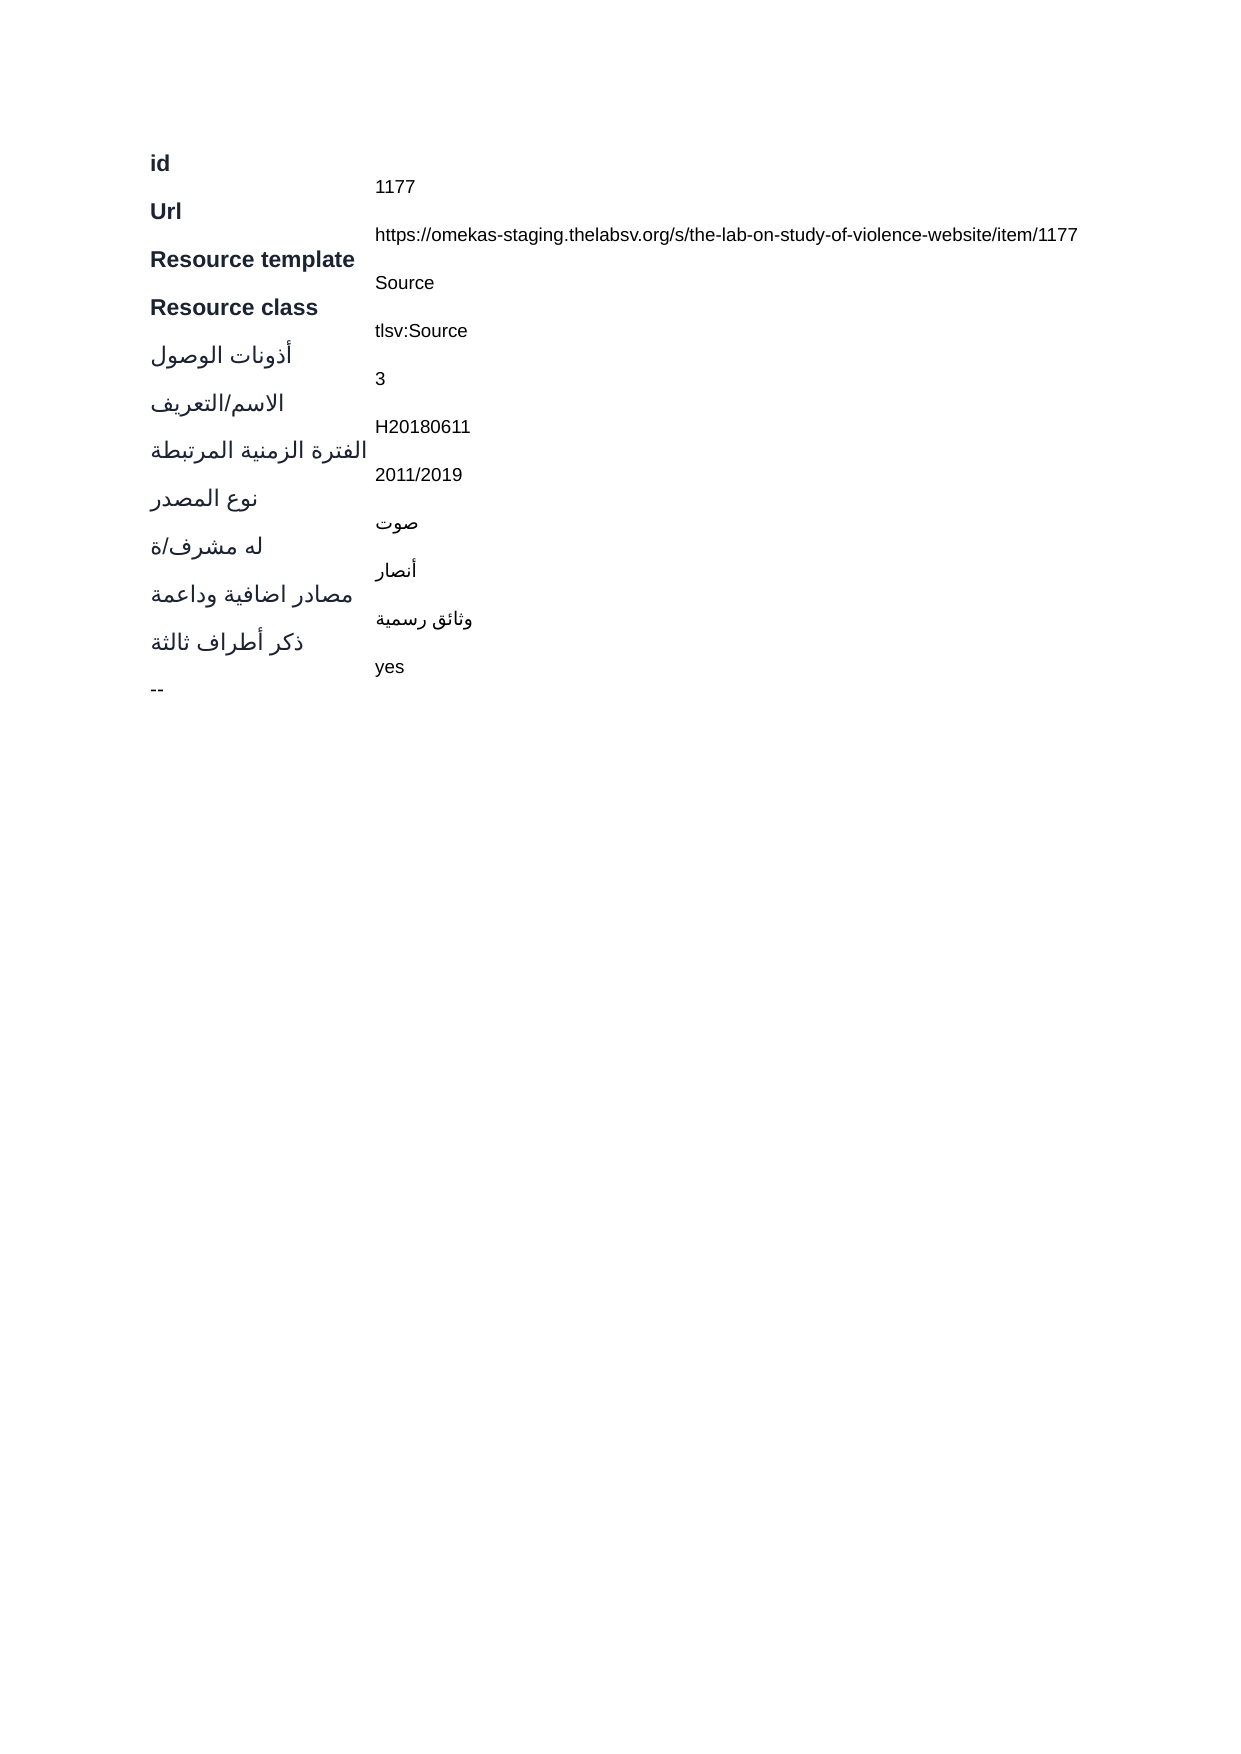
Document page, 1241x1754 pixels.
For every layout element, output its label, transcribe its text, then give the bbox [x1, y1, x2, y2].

text Source [375, 272, 1090, 294]
text yes [375, 656, 1090, 677]
text 2011/2019 [375, 464, 1090, 485]
text tlsv:Source [375, 320, 1090, 342]
text Resource template [150, 246, 1090, 272]
text -- [150, 677, 1090, 701]
text نوع المصدر [150, 485, 1090, 512]
text H20180611 [375, 416, 1090, 437]
text الفترة الزمنية المرتبطة [150, 437, 1090, 464]
text أنصار [375, 560, 1090, 581]
text وثائق رسمية [375, 608, 1090, 629]
text id [150, 150, 1090, 176]
text Resource class [150, 294, 1090, 320]
text صوت [375, 512, 1090, 533]
text https://omekas-staging.thelabsv.org/s/the-lab-on-study-of-violence-website/item/1177 [375, 224, 1090, 246]
text مصادر اضافية وداعمة [150, 581, 1090, 608]
text ذكر أطراف ثالثة [150, 629, 1090, 656]
text له مشرف/ة [150, 533, 1090, 560]
text 1177 [375, 176, 1090, 198]
text Url [150, 198, 1090, 224]
text الاسم/التعريف [150, 389, 1090, 416]
text 3 [375, 368, 1090, 389]
text أذونات الوصول [150, 342, 1090, 368]
